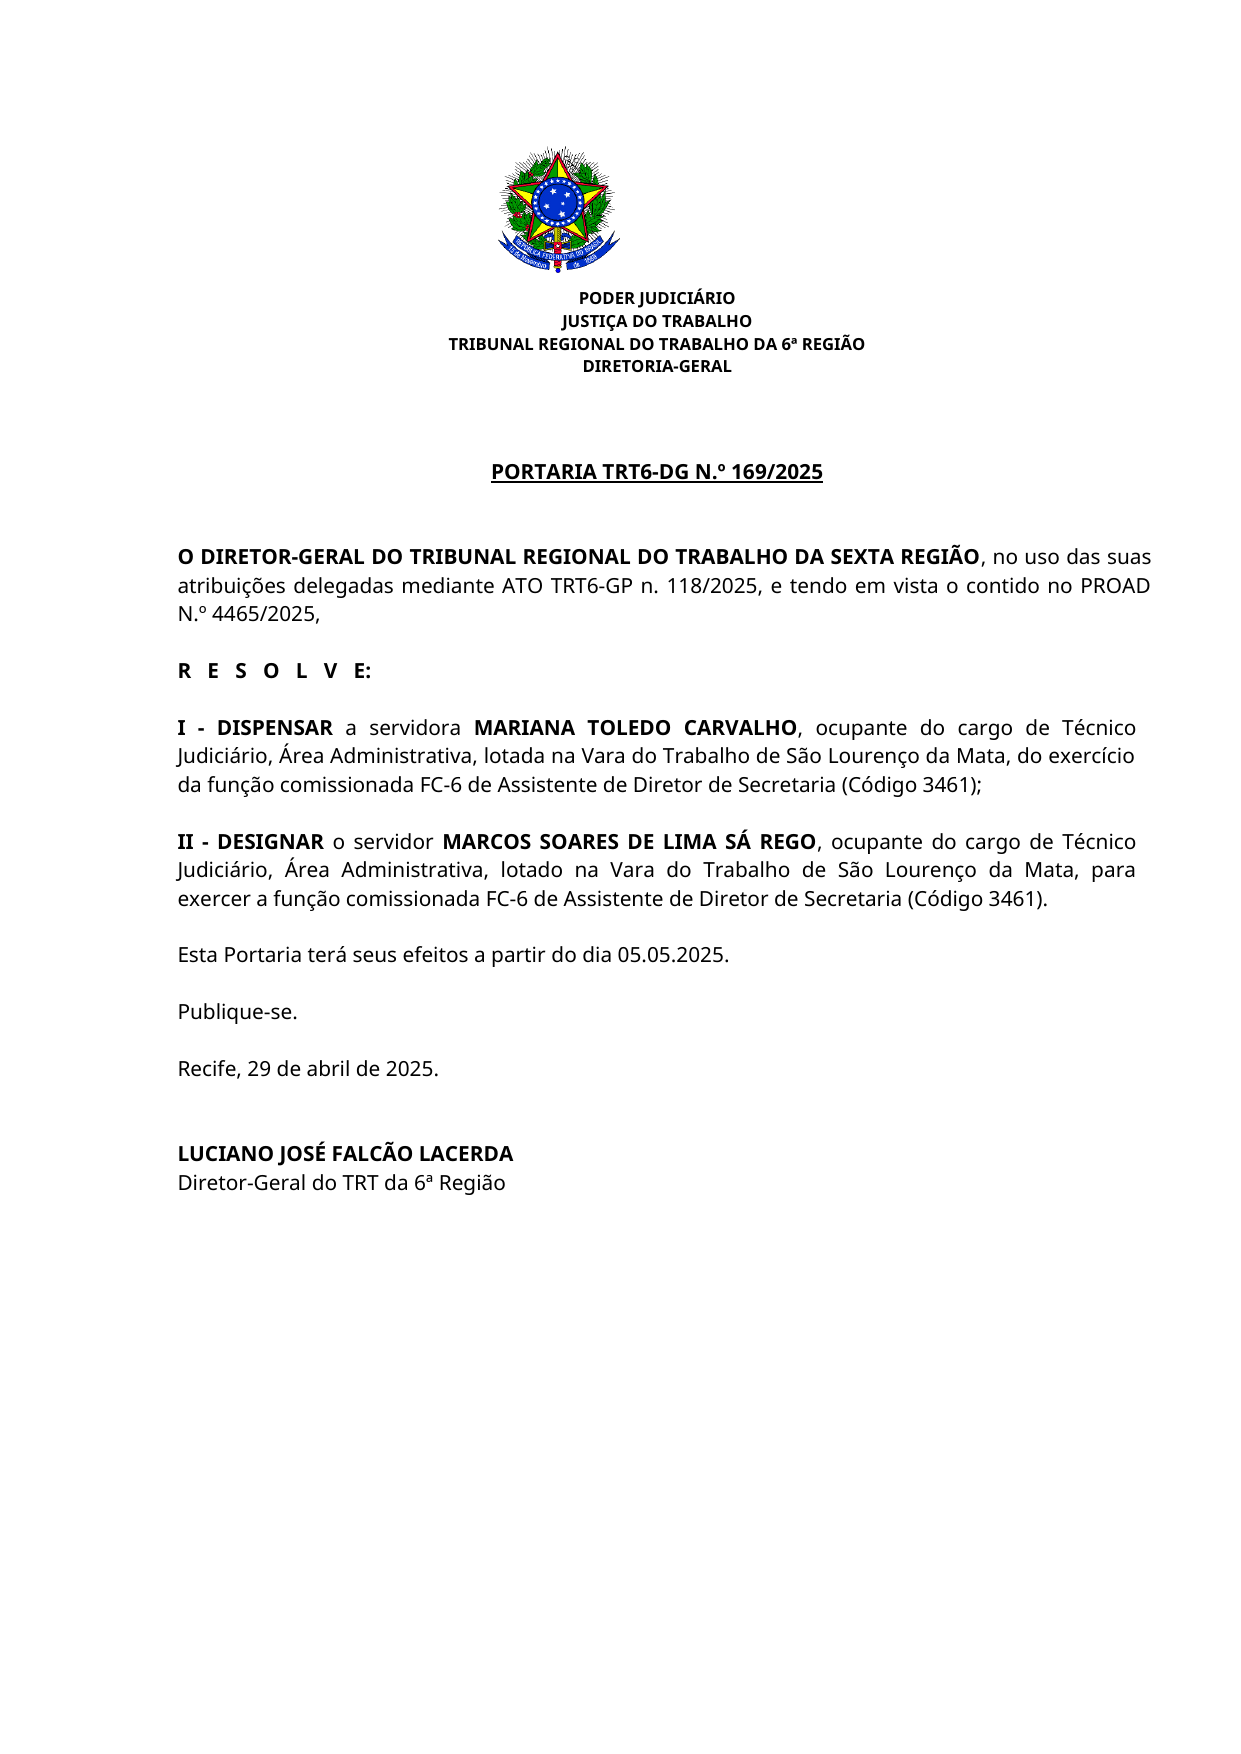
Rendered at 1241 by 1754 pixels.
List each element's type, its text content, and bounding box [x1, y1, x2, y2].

text Diretor-Geral do TRT da 6ª Região [177, 1168, 1137, 1196]
text R E S O L V E: [177, 656, 1137, 684]
text Esta Portaria terá seus efeitos a partir do dia 05.05.2025. [177, 941, 1137, 969]
text TRIBUNAL REGIONAL DO TRABALHO DA 6ª REGIÃO [177, 332, 1137, 355]
text PODER JUDICIÁRIO [177, 287, 1137, 309]
text Recife, 29 de abril de 2025. [177, 1054, 1137, 1083]
text Publique-se. [177, 997, 1137, 1026]
text LUCIANO JOSÉ FALCÃO LACERDA [177, 1139, 1152, 1168]
picture [491, 143, 623, 275]
text O DIRETOR-GERAL DO TRIBUNAL REGIONAL DO TRABALHO DA SEXTA REGIÃO, no uso das suas atribuições delegadas mediante ATO TRT6-GP n. 118/2025, e tendo em vista o contido no PROAD N.º 4465/2025, [177, 542, 1152, 628]
text JUSTIÇA DO TRABALHO [177, 309, 1137, 332]
text PORTARIA TRT6-DG N.º 169/2025 [177, 457, 1137, 486]
text I - DISPENSAR a servidora MARIANA TOLEDO CARVALHO, ocupante do cargo de Técnico Judiciário, Área Administrativa, lotada na Vara do Trabalho de São Lourenço da Mata, do exercício da função comissionada FC-6 de Assistente de Diretor de Secretaria (Código 3461); [177, 713, 1137, 798]
text II - DESIGNAR o servidor MARCOS SOARES DE LIMA SÁ REGO, ocupante do cargo de Técnico Judiciário, Área Administrativa, lotado na Vara do Trabalho de São Lourenço da Mata, para exercer a função comissionada FC-6 de Assistente de Diretor de Secretaria (Código 3461). [177, 827, 1137, 912]
text DIRETORIA-GERAL [177, 355, 1137, 377]
